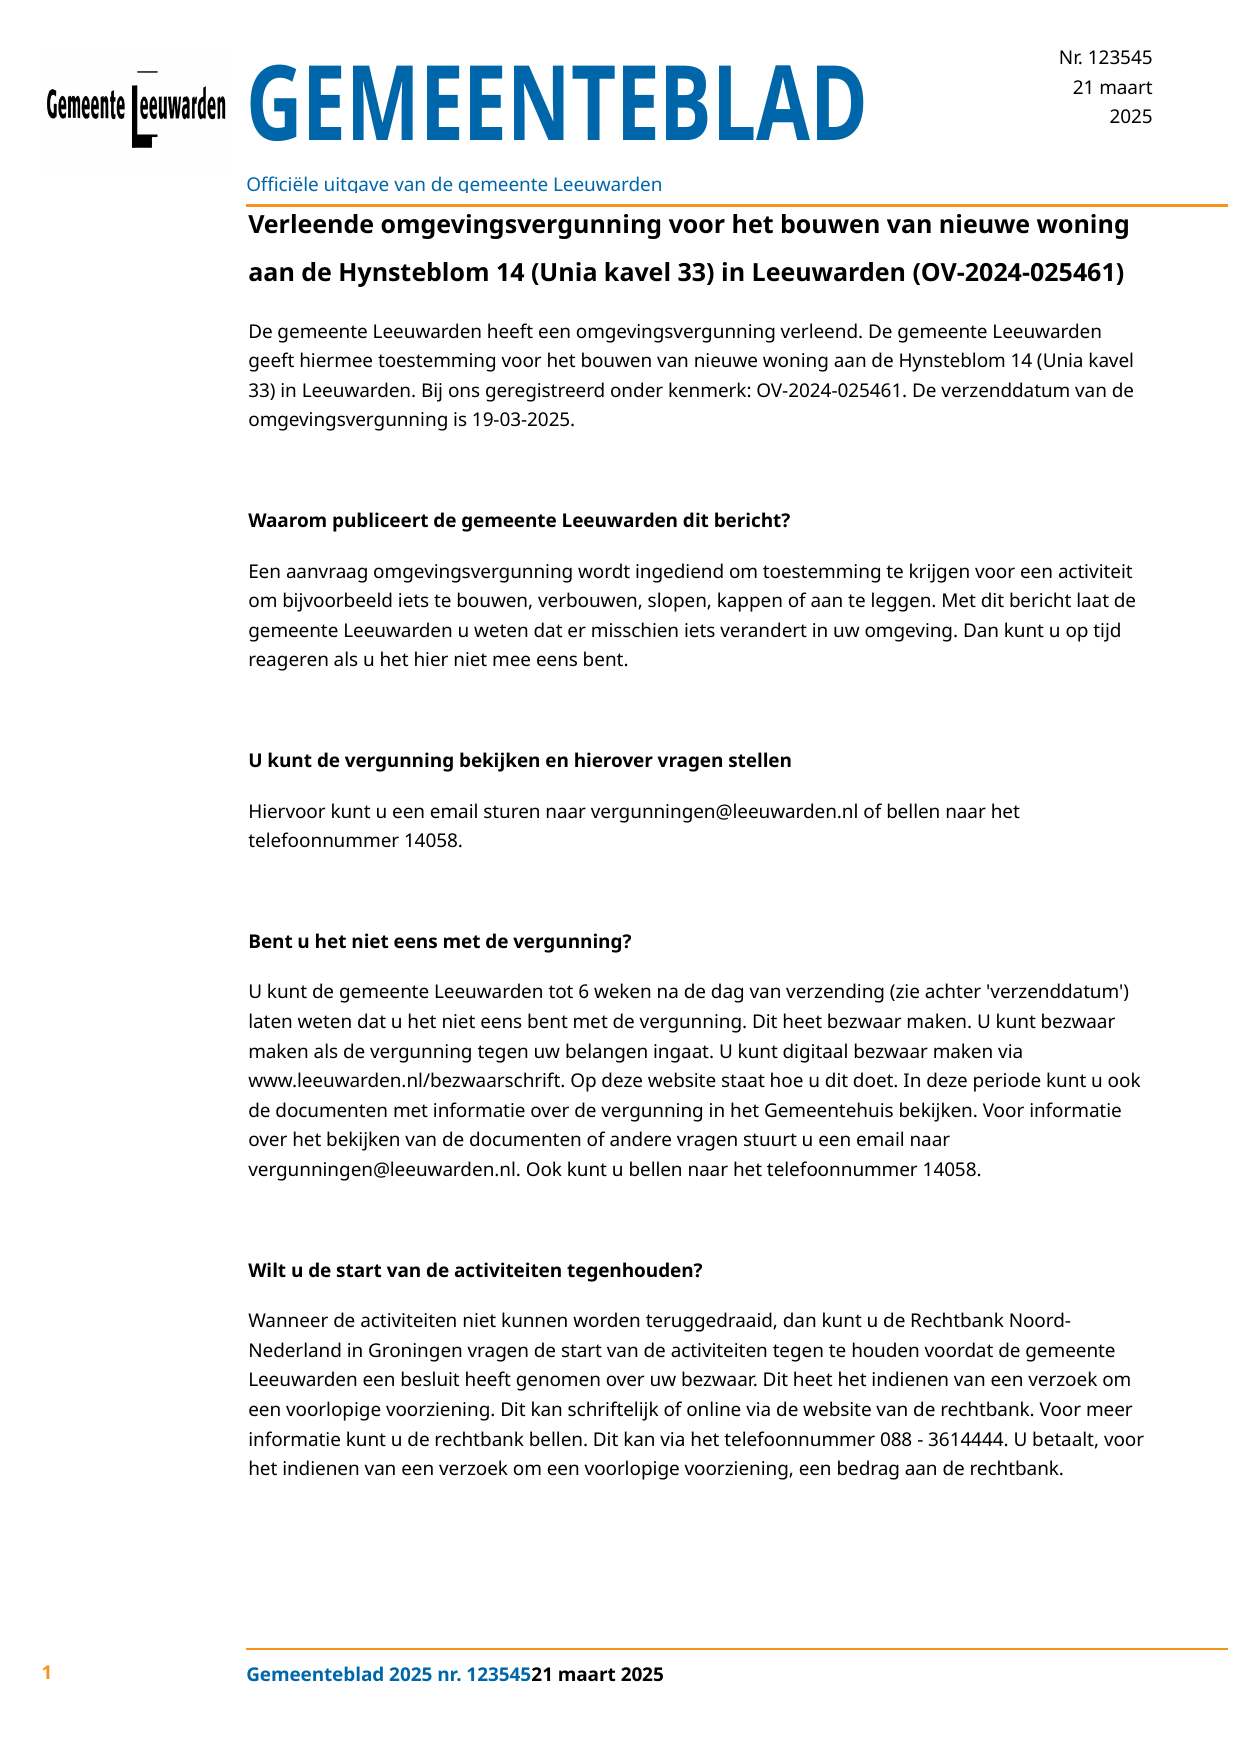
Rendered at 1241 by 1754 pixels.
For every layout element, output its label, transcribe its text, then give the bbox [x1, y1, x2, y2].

text Verleende omgevingsvergunning voor het bouwen van nieuwe woning aan de Hynsteblom 14 (Unia kavel 33) in Leeuwarden (OV-2024-025461) [248, 207, 1152, 288]
picture [41, 47, 231, 172]
text U kunt de gemeente Leeuwarden tot 6 weken na de dag van verzending (zie achter 'verzenddatum') laten weten dat u het niet eens bent met de vergunning. Dit heet bezwaar maken. U kunt bezwaar maken als de vergunning tegen uw belangen ingaat. U kunt digitaal bezwaar maken via www.leeuwarden.nl/bezwaarschrift. Op deze website staat hoe u dit doet. In deze periode kunt u ook de documenten met informatie over de vergunning in het Gemeentehuis bekijken. Voor informatie over het bekijken van de documenten of andere vragen stuurt u een email naar vergunningen@leeuwarden.nl. Ook kunt u bellen naar het telefoonnummer 14058. [248, 979, 1152, 1182]
text Hiervoor kunt u een email sturen naar vergunningen@leeuwarden.nl of bellen naar het telefoonnummer 14058. [248, 798, 1152, 853]
text De gemeente Leeuwarden heeft een omgevingsvergunning verleend. De gemeente Leeuwarden geeft hiermee toestemming voor het bouwen van nieuwe woning aan de Hynsteblom 14 (Unia kavel 33) in Leeuwarden. Bij ons geregistreerd onder kenmerk: OV-2024-025461. De verzenddatum van de omgevingsvergunning is 19-03-2025. [248, 318, 1152, 432]
text Waarom publiceert de gemeente Leeuwarden dit bericht? [248, 507, 1152, 533]
text Bent u het niet eens met de vergunning? [248, 928, 1152, 954]
text Een aanvraag omgevingsvergunning wordt ingediend om toestemming te krijgen voor een activiteit om bijvoorbeeld iets te bouwen, verbouwen, slopen, kappen of aan te leggen. Met dit bericht laat de gemeente Leeuwarden u weten dat er misschien iets verandert in uw omgeving. Dan kunt u op tijd reageren als u het hier niet mee eens bent. [248, 558, 1152, 672]
text U kunt de vergunning bekijken en hierover vragen stellen [248, 747, 1152, 773]
text Wanneer de activiteiten niet kunnen worden teruggedraaid, dan kunt u de Rechtbank Noord-Nederland in Groningen vragen de start van de activiteiten tegen te houden voordat de gemeente Leeuwarden een besluit heeft genomen over uw bezwaar. Dit heet het indienen van een verzoek om een voorlopige voorziening. Dit kan schriftelijk of online via de website van de rechtbank. Voor meer informatie kunt u de rechtbank bellen. Dit kan via het telefoonnummer 088 - 3614444. U betaalt, voor het indienen van een verzoek om een voorlopige voorziening, een bedrag aan de rechtbank. [248, 1307, 1152, 1481]
text Wilt u de start van de activiteiten tegenhouden? [248, 1257, 1152, 1283]
